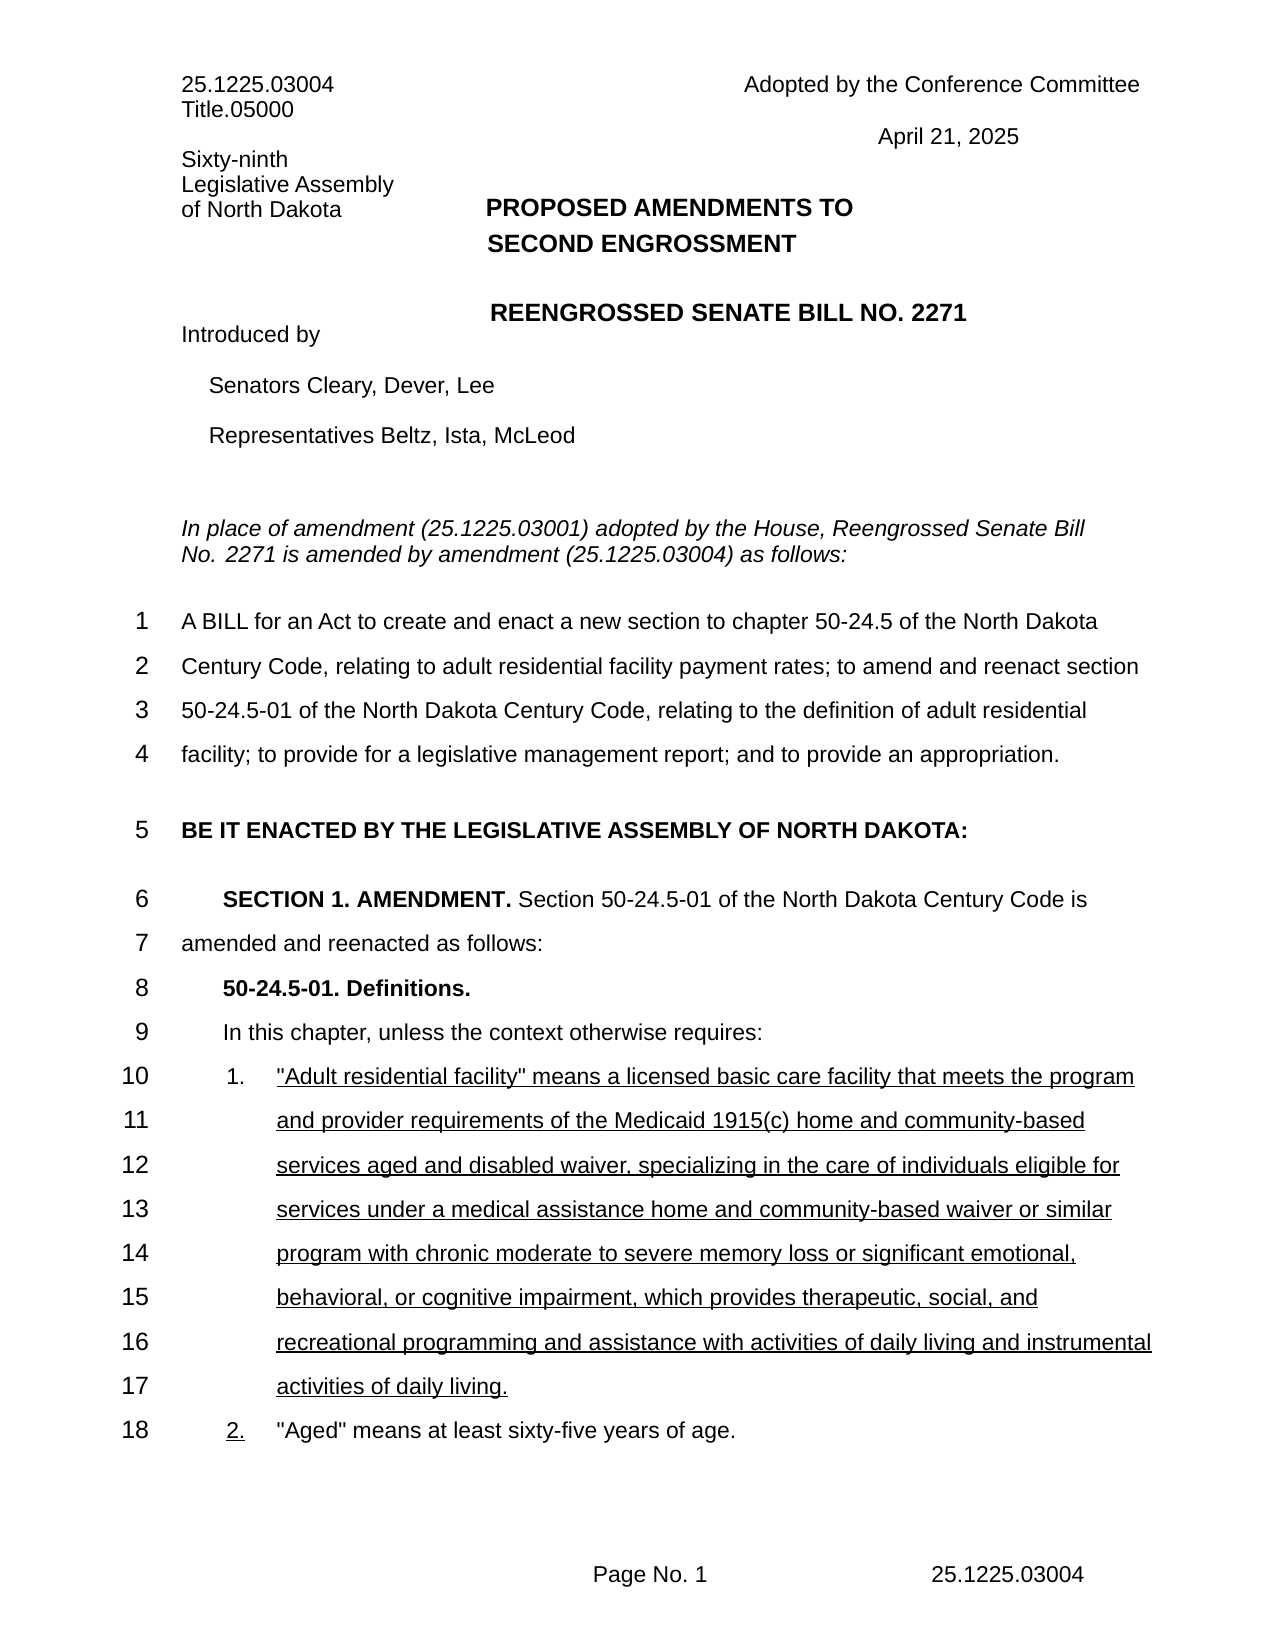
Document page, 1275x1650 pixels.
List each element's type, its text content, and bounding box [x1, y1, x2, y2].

text Senators Cleary, Dever, Lee [208, 375, 1154, 398]
text 1. "Adult residential facility" means a licensed basic care facility that meets the program and provider requirements of the Medicaid 1915(c) home and community-based services aged and disabled waiver, specializing in the care of individuals eligible for services under a medical assistance home and community-based waiver or similar program with chronic moderate to severe memory loss or significant emotional, behavioral, or cognitive impairment, which provides therapeutic, social, and recreational programming and assistance with activities of daily living and instrumental activities of daily living. [181, 1049, 1154, 1403]
table_header 25.1225.03004 Title.05000 [181, 73, 744, 123]
table_header Adopted by the Conference Committee [744, 73, 1153, 123]
title REENGROSSED Senate BILL NO. 2271 [490, 297, 967, 326]
title PROPOSED AMENDMENTS TO [486, 192, 872, 221]
text 2. "Aged" means at least sixty‑five years of age. [181, 1403, 1154, 1447]
text In this chapter, unless the context otherwise requires: [181, 1005, 1154, 1049]
text Legislative Assembly [181, 173, 1154, 198]
text Introduced by [181, 323, 1154, 348]
text Representatives Beltz, Ista, McLeod [208, 425, 1154, 448]
subtitle 50‑24.5‑01. Definitions. [181, 961, 1154, 1005]
text BE IT ENACTED BY THE LEGISLATIVE ASSEMBLY OF NORTH DAKOTA: [181, 803, 1154, 847]
title SECOND ENGROSSMENT [487, 231, 797, 258]
title A BILL for an Act to create and enact a new section to chapter 50‑24.5 of the North Dakota Century Code, relating to adult residential facility payment rates; to amend and reenact section 50‑24.5‑01 of the North Dakota Century Code, relating to the definition of adult residential facility; to provide for a legislative management report; and to provide an appropriation. [181, 594, 1154, 771]
table_cell April 21, 2025 [744, 123, 1153, 173]
text In place of amendment (25.1225.03001) adopted by the House, Reengrossed Senate Bill No. 2271 is amended by amendment (25.1225.03004) as follows: [181, 514, 1154, 567]
table_cell Sixty-ninth [181, 123, 744, 173]
text of North Dakota [181, 198, 1154, 223]
text SECTION 1. AMENDMENT. Section 50‑24.5‑01 of the North Dakota Century Code is amended and reenacted as follows: [181, 872, 1154, 961]
